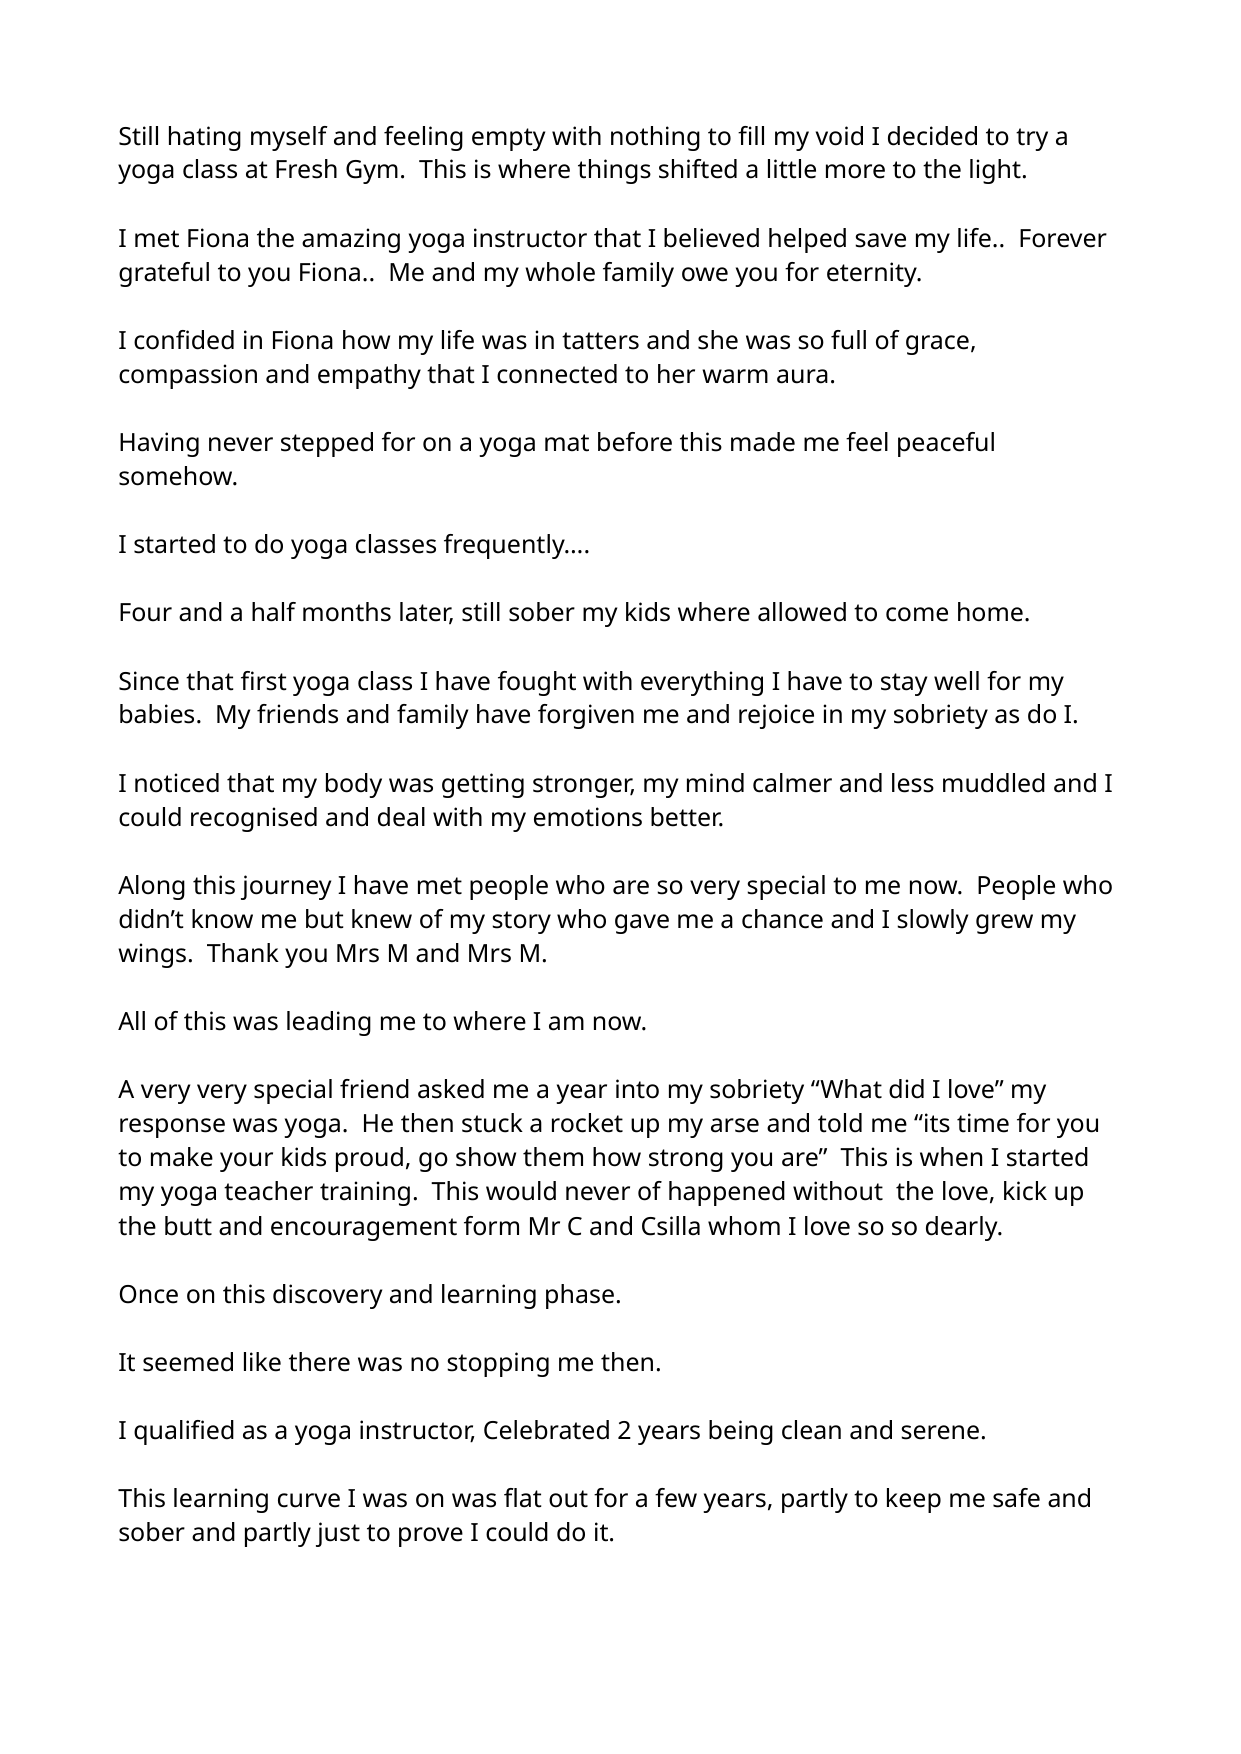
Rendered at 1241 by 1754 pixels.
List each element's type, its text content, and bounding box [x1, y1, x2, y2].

text I started to do yoga classes frequently…. [118, 527, 1122, 561]
text Once on this discovery and learning phase. [118, 1276, 1122, 1310]
text Having never stepped for on a yoga mat before this made me feel peaceful somehow. [118, 425, 1122, 493]
text This learning curve I was on was flat out for a few years, partly to keep me safe and sober and partly just to prove I could do it. [118, 1481, 1122, 1549]
text All of this was leading me to where I am now. [118, 1004, 1122, 1038]
text I confided in Fiona how my life was in tatters and she was so full of grace, compassion and empathy that I connected to her warm aura. [118, 322, 1122, 391]
text Since that first yoga class I have fought with everything I have to stay well for my babies. My friends and family have forgiven me and rejoice in my sobriety as do I. [118, 663, 1122, 731]
text Four and a half months later, still sober my kids where allowed to come home. [118, 595, 1122, 629]
text It seemed like there was no stopping me then. [118, 1344, 1122, 1378]
text A very very special friend asked me a year into my sobriety “What did I love” my response was yoga. He then stuck a rocket up my arse and told me “its time for you to make your kids proud, go show them how strong you are” This is when I started my yoga teacher training. This would never of happened without the love, kick up the butt and encouragement form Mr C and Csilla whom I love so so dearly. [118, 1072, 1122, 1242]
text I noticed that my body was getting stronger, my mind calmer and less muddled and I could recognised and deal with my emotions better. [118, 765, 1122, 833]
text Still hating myself and feeling empty with nothing to fill my void I decided to try a yoga class at Fresh Gym. This is where things shifted a little more to the light. [118, 118, 1122, 186]
text Along this journey I have met people who are so very special to me now. People who didn’t know me but knew of my story who gave me a chance and I slowly grew my wings. Thank you Mrs M and Mrs M. [118, 867, 1122, 970]
text I met Fiona the amazing yoga instructor that I believed helped save my life.. Forever grateful to you Fiona.. Me and my whole family owe you for eternity. [118, 220, 1122, 288]
text I qualified as a yoga instructor, Celebrated 2 years being clean and serene. [118, 1412, 1122, 1447]
